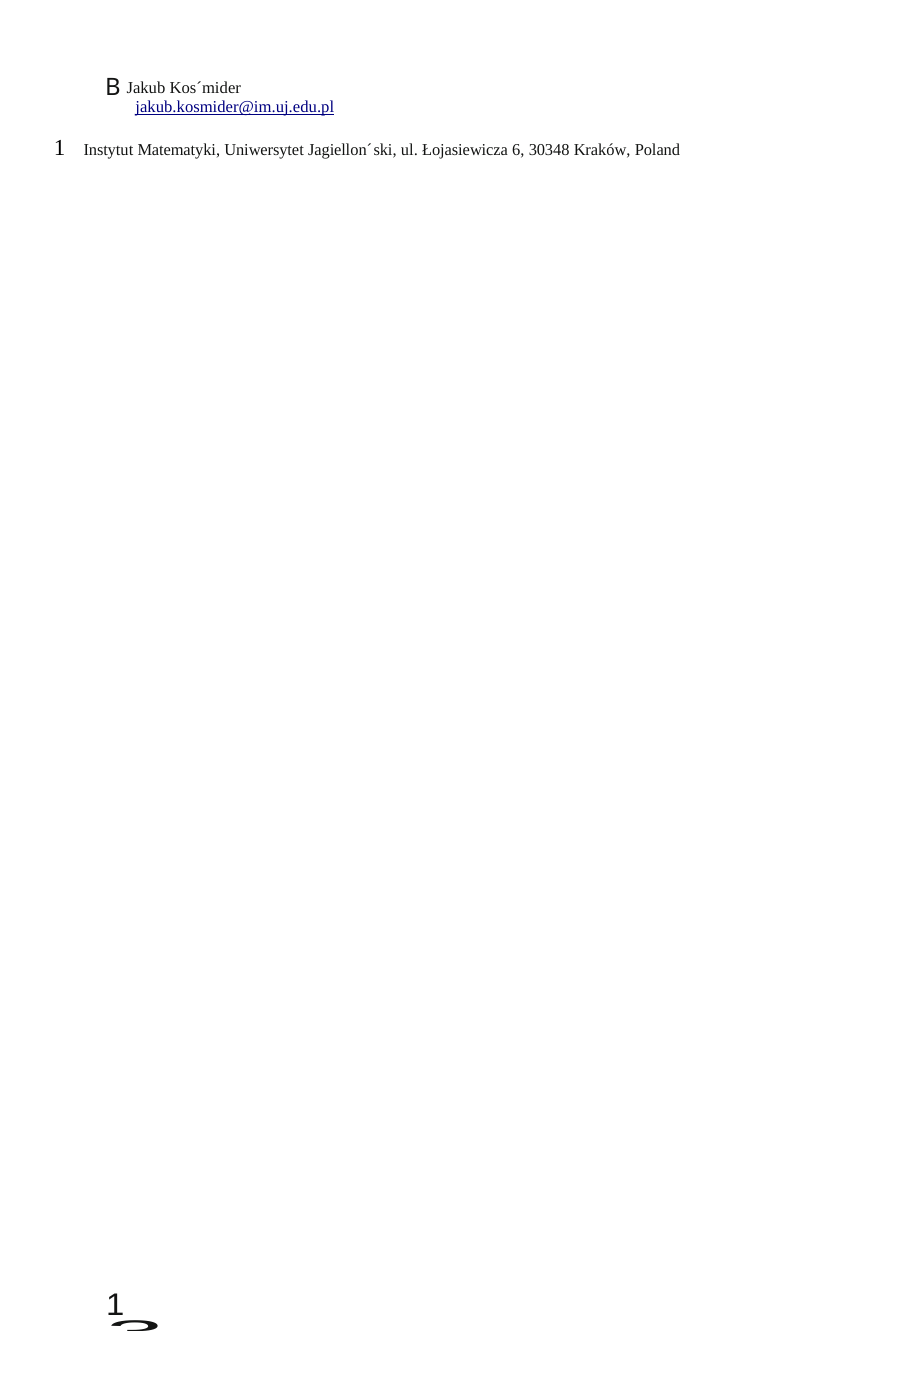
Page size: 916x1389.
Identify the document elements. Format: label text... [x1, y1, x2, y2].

list Instytut Matematyki, Uniwersytet Jagiellon´ski, ul. Łojasiewicza 6, 30348 Kraków, Poland [54, 134, 830, 160]
text B Jakub Kos´mider jakub.kosmider@im.uj.edu.pl [105, 74, 416, 116]
